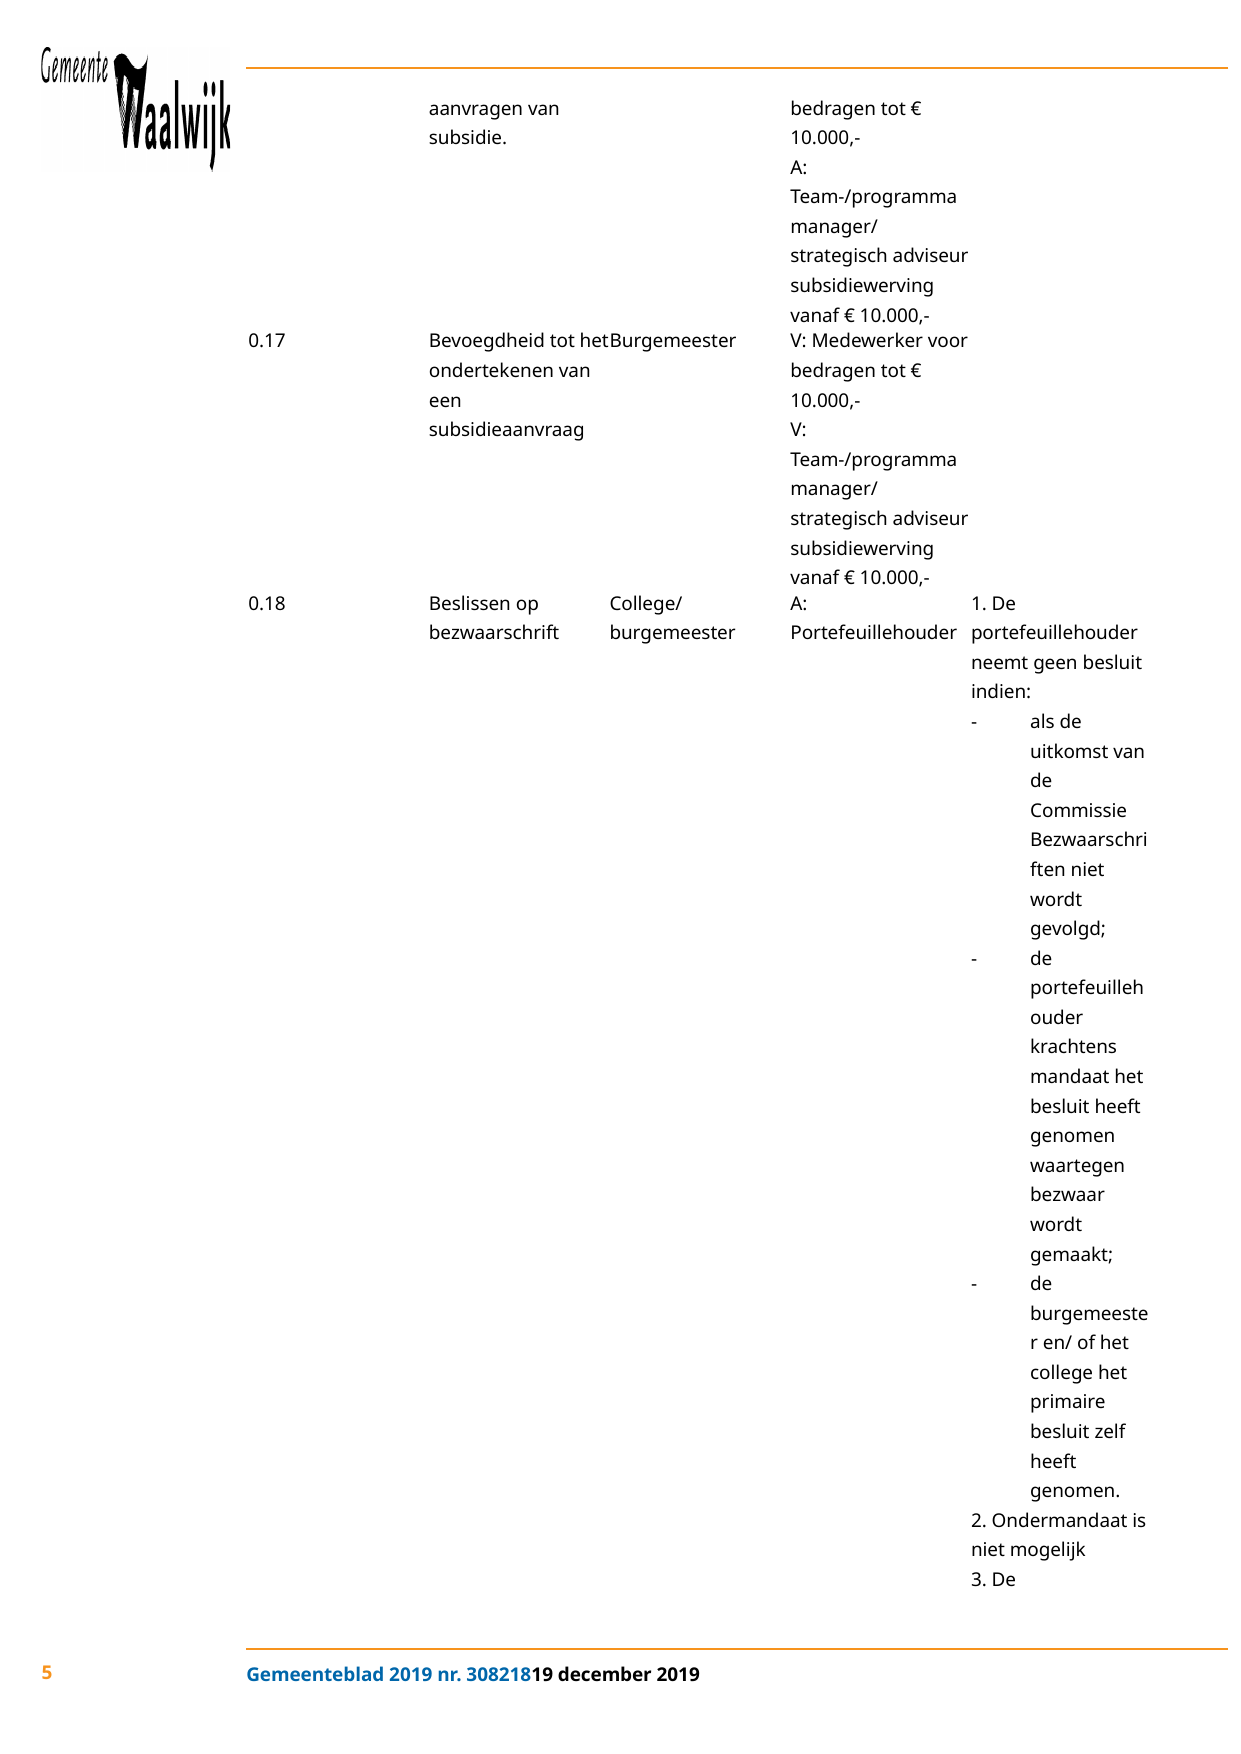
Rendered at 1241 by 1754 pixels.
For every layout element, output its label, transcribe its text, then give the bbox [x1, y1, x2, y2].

table_cell Burgemeester [609, 328, 790, 590]
table_cell bedragen tot € 10.000,- A: Team-/programmamanager/ strategisch adviseur subsidiewerving vanaf € 10.000,- [790, 95, 971, 328]
picture [41, 47, 231, 172]
table_cell 0.17 [248, 328, 429, 590]
table_cell 0.18 [248, 590, 429, 1592]
table_cell 1. De portefeuillehouder neemt geen besluit indien: als de uitkomst van de Commissie Bezwaarschriften niet wordt gevolgd; de portefeuillehouder krachtens mandaat het besluit heeft genomen waartegen bezwaar wordt gemaakt; de burgemeester en/ of het college het primaire besluit zelf heeft genomen. 2. Ondermandaat is niet mogelijk 3. De [971, 590, 1152, 1592]
table_cell aanvragen van subsidie. [429, 95, 609, 328]
table_cell [609, 95, 790, 328]
table_cell [971, 328, 1152, 590]
table_cell College/ burgemeester [609, 590, 790, 1592]
table_cell [248, 95, 429, 328]
table_cell A: Portefeuillehouder [790, 590, 971, 1592]
table_cell [971, 95, 1152, 328]
table_cell Beslissen op bezwaarschrift [429, 590, 609, 1592]
table_cell Bevoegdheid tot het ondertekenen van een subsidieaanvraag [429, 328, 609, 590]
table_cell V: Medewerker voor bedragen tot € 10.000,- V: Team-/programmamanager/ strategisch adviseur subsidiewerving vanaf € 10.000,- [790, 328, 971, 590]
